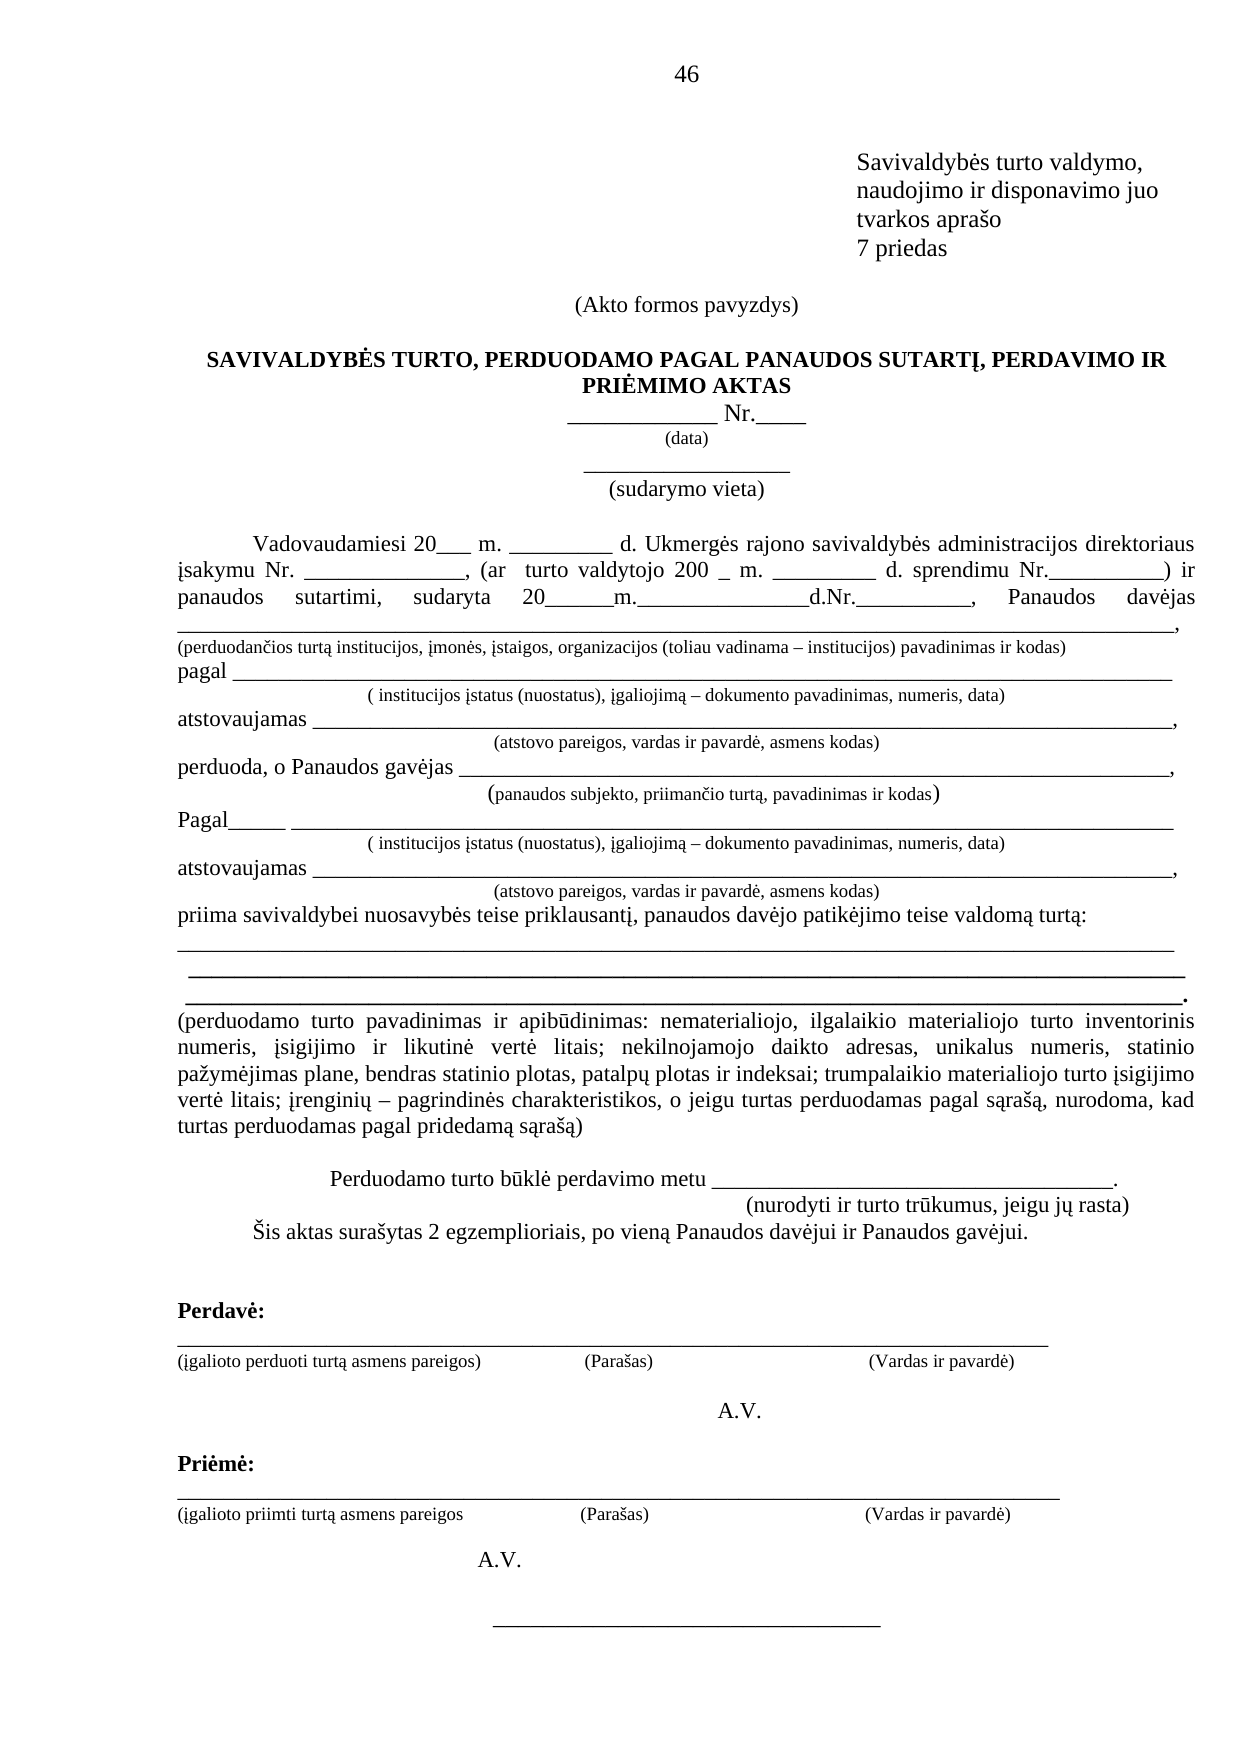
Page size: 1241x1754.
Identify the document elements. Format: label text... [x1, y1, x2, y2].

text (Akto formos pavyzdys) [177, 291, 1196, 317]
text Šis aktas surašytas 2 egzemplioriais, po vieną Panaudos davėjui ir Panaudos gavėjui. [177, 1218, 1196, 1244]
text (įgalioto priimti turtą asmens pareigos (Parašas) (Vardas ir pavardė) [177, 1503, 1196, 1524]
text Vadovaudamiesi 20___ m. _________ d. Ukmergės rajono savivaldybės administracijos direktoriaus įsakymu Nr. ______________, (ar turto valdytojo 200 _ m. _________ d. sprendimu Nr.__________) ir panaudos sutartimi, sudaryta 20______m._______________d.Nr.__________, Panaudos davėjas _______________________________________________________________________________________, [177, 530, 1196, 636]
text _______________________________________________________________________________________. [177, 981, 1196, 1007]
text (perduodančios turtą institucijos, įmonės, įstaigos, organizacijos (toliau vadinama – institucijos) pavadinimas ir kodas) [177, 636, 1196, 657]
text (data) [177, 427, 1196, 449]
text (atstovo pareigos, vardas ir pavardė, asmens kodas) [177, 731, 1196, 753]
text Savivaldybės turto valdymo, [856, 147, 1196, 176]
text ( institucijos įstatus (nuostatus), įgaliojimą – dokumento pavadinimas, numeris, data) [177, 683, 1196, 705]
text atstovaujamas ___________________________________________________________________________, [177, 705, 1196, 731]
text _______________________________________________________________________________________ [177, 954, 1196, 981]
text pagal __________________________________________________________________________________ [177, 657, 1196, 683]
text __________________ [177, 449, 1196, 475]
text (atstovo pareigos, vardas ir pavardė, asmens kodas) [177, 880, 1196, 902]
text naudojimo ir disponavimo juo [856, 176, 1196, 204]
text Perdavė: [177, 1297, 1196, 1323]
text (perduodamo turto pavadinimas ir apibūdinimas: nematerialiojo, ilgalaikio materialiojo turto inventorinis numeris, įsigijimo ir likutinė vertė litais; nekilnojamojo daikto adresas, unikalus numeris, statinio pažymėjimas plane, bendras statinio plotas, patalpų plotas ir indeksai; trumpalaikio materialiojo turto įsigijimo vertė litais; įrenginių – pagrindinės charakteristikos, o jeigu turtas perduodamas pagal sąrašą, nurodoma, kad turtas perduodamas pagal pridedamą sąrašą) [177, 1007, 1196, 1139]
text A.V. [582, 1397, 1196, 1424]
text (įgalioto perduoti turtą asmens pareigos) (Parašas) (Vardas ir pavardė) [177, 1349, 1196, 1371]
text SAVIVALDYBĖS TURTO, PERDUODAMO PAGAL PANAUDOS SUTARTĮ, PERDAVIMO IR PRIĖMIMO AKTAS [177, 346, 1196, 398]
text (nurodyti ir turto trūkumus, jeigu jų rasta) [679, 1191, 1196, 1218]
text ____________________________________________________________________________ [177, 1323, 1196, 1349]
text (panaudos subjekto, priimančio turtą, pavadinimas ir kodas) [487, 779, 1196, 806]
text Perduodamo turto būklė perdavimo metu ___________________________________. [177, 1165, 1196, 1191]
text perduoda, o Panaudos gavėjas ______________________________________________________________, [177, 753, 1196, 779]
text Pagal_____ _____________________________________________________________________________ [177, 806, 1196, 832]
text _______________________________ [177, 1601, 1196, 1630]
text ( institucijos įstatus (nuostatus), įgaliojimą – dokumento pavadinimas, numeris, data) [177, 832, 1196, 854]
text priima savivaldybei nuosavybės teise priklausantį, panaudos davėjo patikėjimo teise valdomą turtą: _______________________________________________________________________________________ [177, 902, 1196, 954]
text tvarkos aprašo [856, 204, 1196, 233]
text atstovaujamas ___________________________________________________________________________, [177, 854, 1196, 880]
text 7 priedas [856, 233, 1196, 262]
text Priėmė: [177, 1450, 1196, 1477]
text _____________________________________________________________________________ [177, 1477, 1196, 1503]
text ____________ Nr.____ [177, 398, 1196, 427]
text A.V. [177, 1546, 1196, 1572]
text (sudarymo vieta) [177, 475, 1196, 501]
